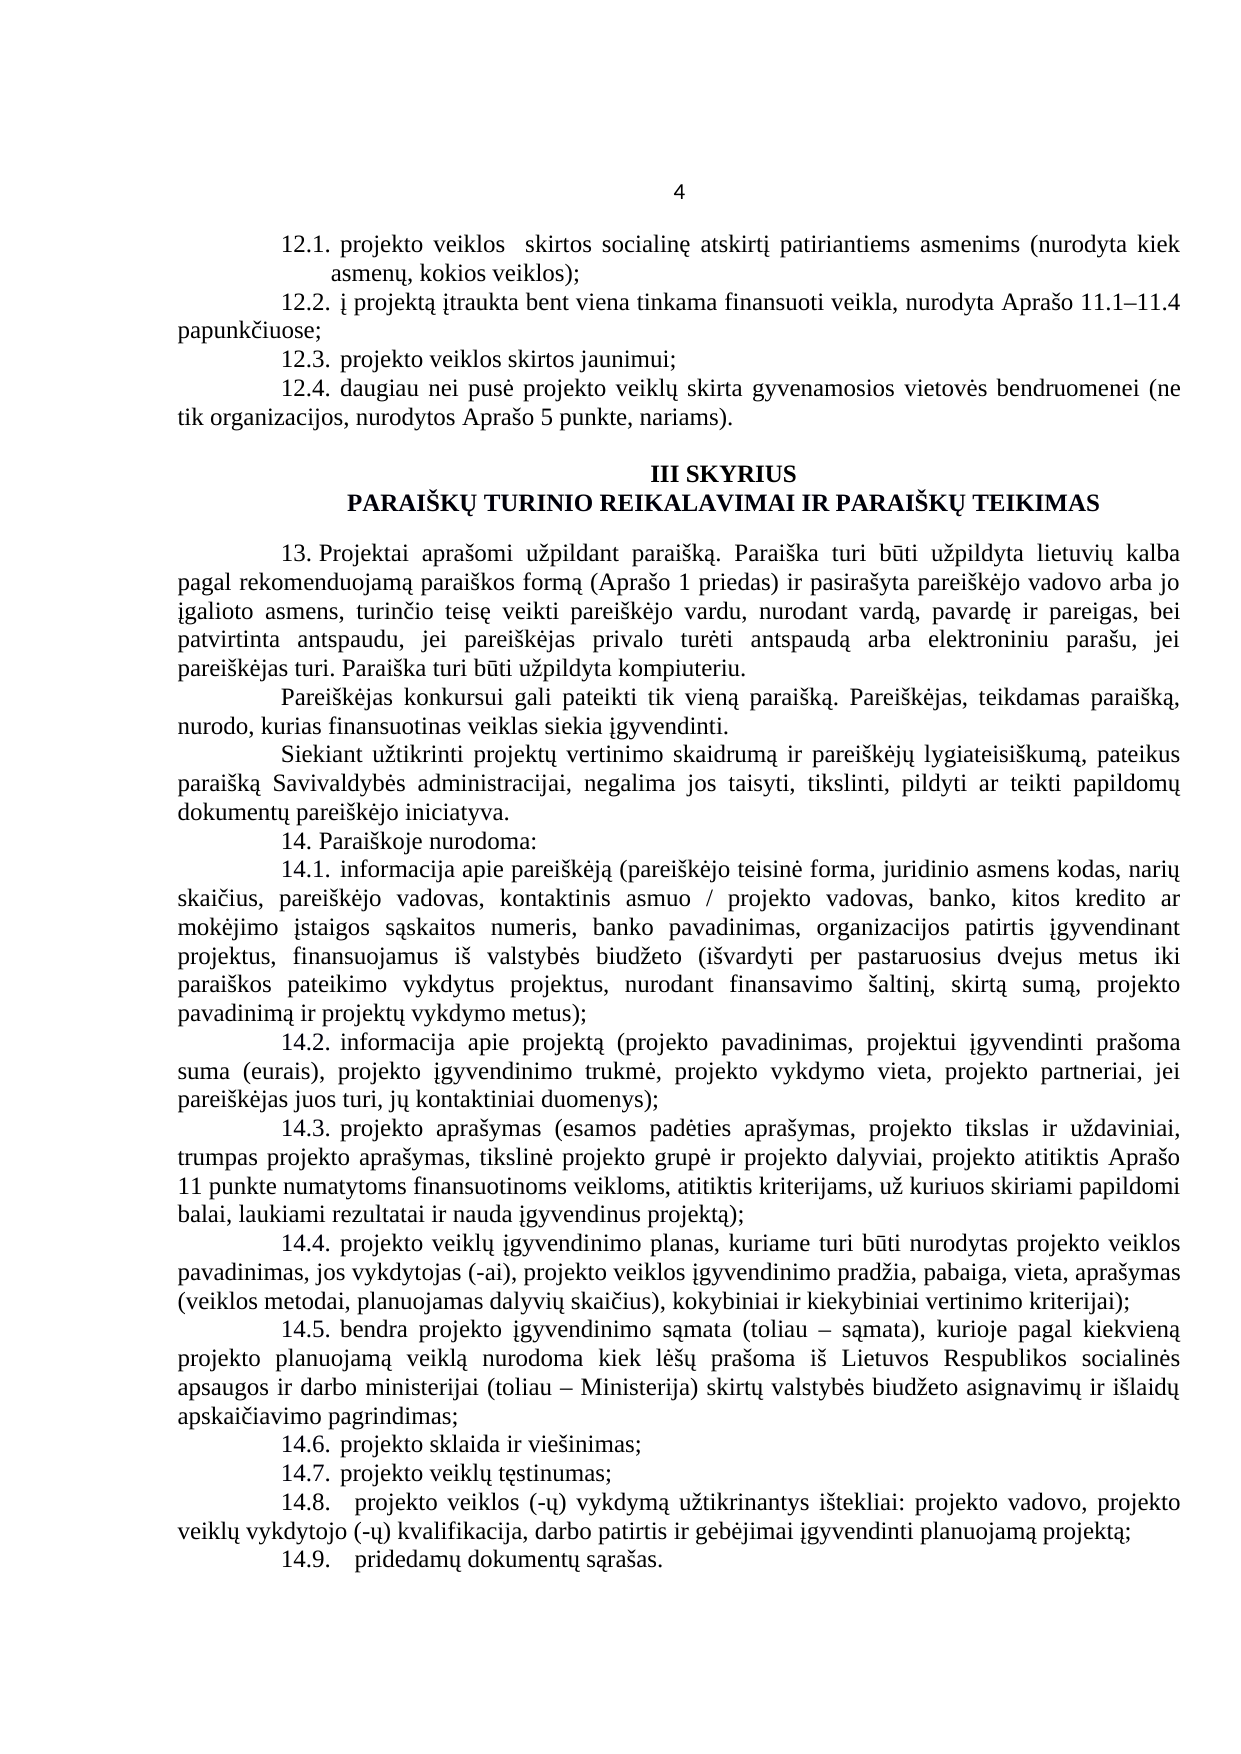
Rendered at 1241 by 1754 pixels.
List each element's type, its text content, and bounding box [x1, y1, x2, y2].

text 14. Paraiškoje nurodoma: [177, 826, 1181, 854]
text Pareiškėjas konkursui gali pateikti tik vieną paraišką. Pareiškėjas, teikdamas paraišką, nurodo, kurias finansuotinas veiklas siekia įgyvendinti. [177, 682, 1181, 739]
text 14.9. pridedamų dokumentų sąrašas. [177, 1544, 1181, 1573]
text PARAIŠKŲ TURINIO REIKALAVIMAI IR PARAIŠKŲ TEIKIMAS [177, 488, 1181, 517]
text 14.2. informacija apie projektą (projekto pavadinimas, projektui įgyvendinti prašoma suma (eurais), projekto įgyvendinimo trukmė, projekto vykdymo vieta, projekto partneriai, jei pareiškėjas juos turi, jų kontaktiniai duomenys); [177, 1027, 1181, 1113]
text 14.6. projekto sklaida ir viešinimas; [177, 1429, 1181, 1458]
text 12.1. projekto veiklos skirtos socialinę atskirtį patiriantiems asmenims (nurodyta kiek asmenų, kokios veiklos); [281, 229, 1181, 287]
text 14.4. projekto veiklų įgyvendinimo planas, kuriame turi būti nurodytas projekto veiklos pavadinimas, jos vykdytojas (-ai), projekto veiklos įgyvendinimo pradžia, pabaiga, vieta, aprašymas (veiklos metodai, planuojamas dalyvių skaičius), kokybiniai ir kiekybiniai vertinimo kriterijai); [177, 1228, 1181, 1314]
text 14.3. projekto aprašymas (esamos padėties aprašymas, projekto tikslas ir uždaviniai, trumpas projekto aprašymas, tikslinė projekto grupė ir projekto dalyviai, projekto atitiktis Aprašo 11 punkte numatytoms finansuotinoms veikloms, atitiktis kriterijams, už kuriuos skiriami papildomi balai, laukiami rezultatai ir nauda įgyvendinus projektą); [177, 1113, 1181, 1228]
text 14.8. projekto veiklos (-ų) vykdymą užtikrinantys ištekliai: projekto vadovo, projekto veiklų vykdytojo (-ų) kvalifikacija, darbo patirtis ir gebėjimai įgyvendinti planuojamą projektą; [177, 1487, 1181, 1544]
text 12.2. į projektą įtraukta bent viena tinkama finansuoti veikla, nurodyta Aprašo 11.1–11.4 papunkčiuose; [177, 287, 1181, 344]
text 14.1. informacija apie pareiškėją (pareiškėjo teisinė forma, juridinio asmens kodas, narių skaičius, pareiškėjo vadovas, kontaktinis asmuo / projekto vadovas, banko, kitos kredito ar mokėjimo įstaigos sąskaitos numeris, banko pavadinimas, organizacijos patirtis įgyvendinant projektus, finansuojamus iš valstybės biudžeto (išvardyti per pastaruosius dvejus metus iki paraiškos pateikimo vykdytus projektus, nurodant finansavimo šaltinį, skirtą sumą, projekto pavadinimą ir projektų vykdymo metus); [177, 854, 1181, 1027]
text 14.7. projekto veiklų tęstinumas; [177, 1458, 1181, 1487]
text 12.3. projekto veiklos skirtos jaunimui; [177, 344, 1181, 373]
text 12.4. daugiau nei pusė projekto veiklų skirta gyvenamosios vietovės bendruomenei (ne tik organizacijos, nurodytos Aprašo 5 punkte, nariams). [177, 373, 1181, 431]
text Siekiant užtikrinti projektų vertinimo skaidrumą ir pareiškėjų lygiateisiškumą, pateikus paraišką Savivaldybės administracijai, negalima jos taisyti, tikslinti, pildyti ar teikti papildomų dokumentų pareiškėjo iniciatyva. [177, 739, 1181, 826]
text 13. Projektai aprašomi užpildant paraišką. Paraiška turi būti užpildyta lietuvių kalba pagal rekomenduojamą paraiškos formą (Aprašo 1 priedas) ir pasirašyta pareiškėjo vadovo arba jo įgalioto asmens, turinčio teisę veikti pareiškėjo vardu, nurodant vardą, pavardę ir pareigas, bei patvirtinta antspaudu, jei pareiškėjas privalo turėti antspaudą arba elektroniniu parašu, jei pareiškėjas turi. Paraiška turi būti užpildyta kompiuteriu. [177, 538, 1181, 682]
text III SKYRIUS [177, 459, 1181, 488]
text 14.5. bendra projekto įgyvendinimo sąmata (toliau – sąmata), kurioje pagal kiekvieną projekto planuojamą veiklą nurodoma kiek lėšų prašoma iš Lietuvos Respublikos socialinės apsaugos ir darbo ministerijai (toliau – Ministerija) skirtų valstybės biudžeto asignavimų ir išlaidų apskaičiavimo pagrindimas; [177, 1314, 1181, 1429]
